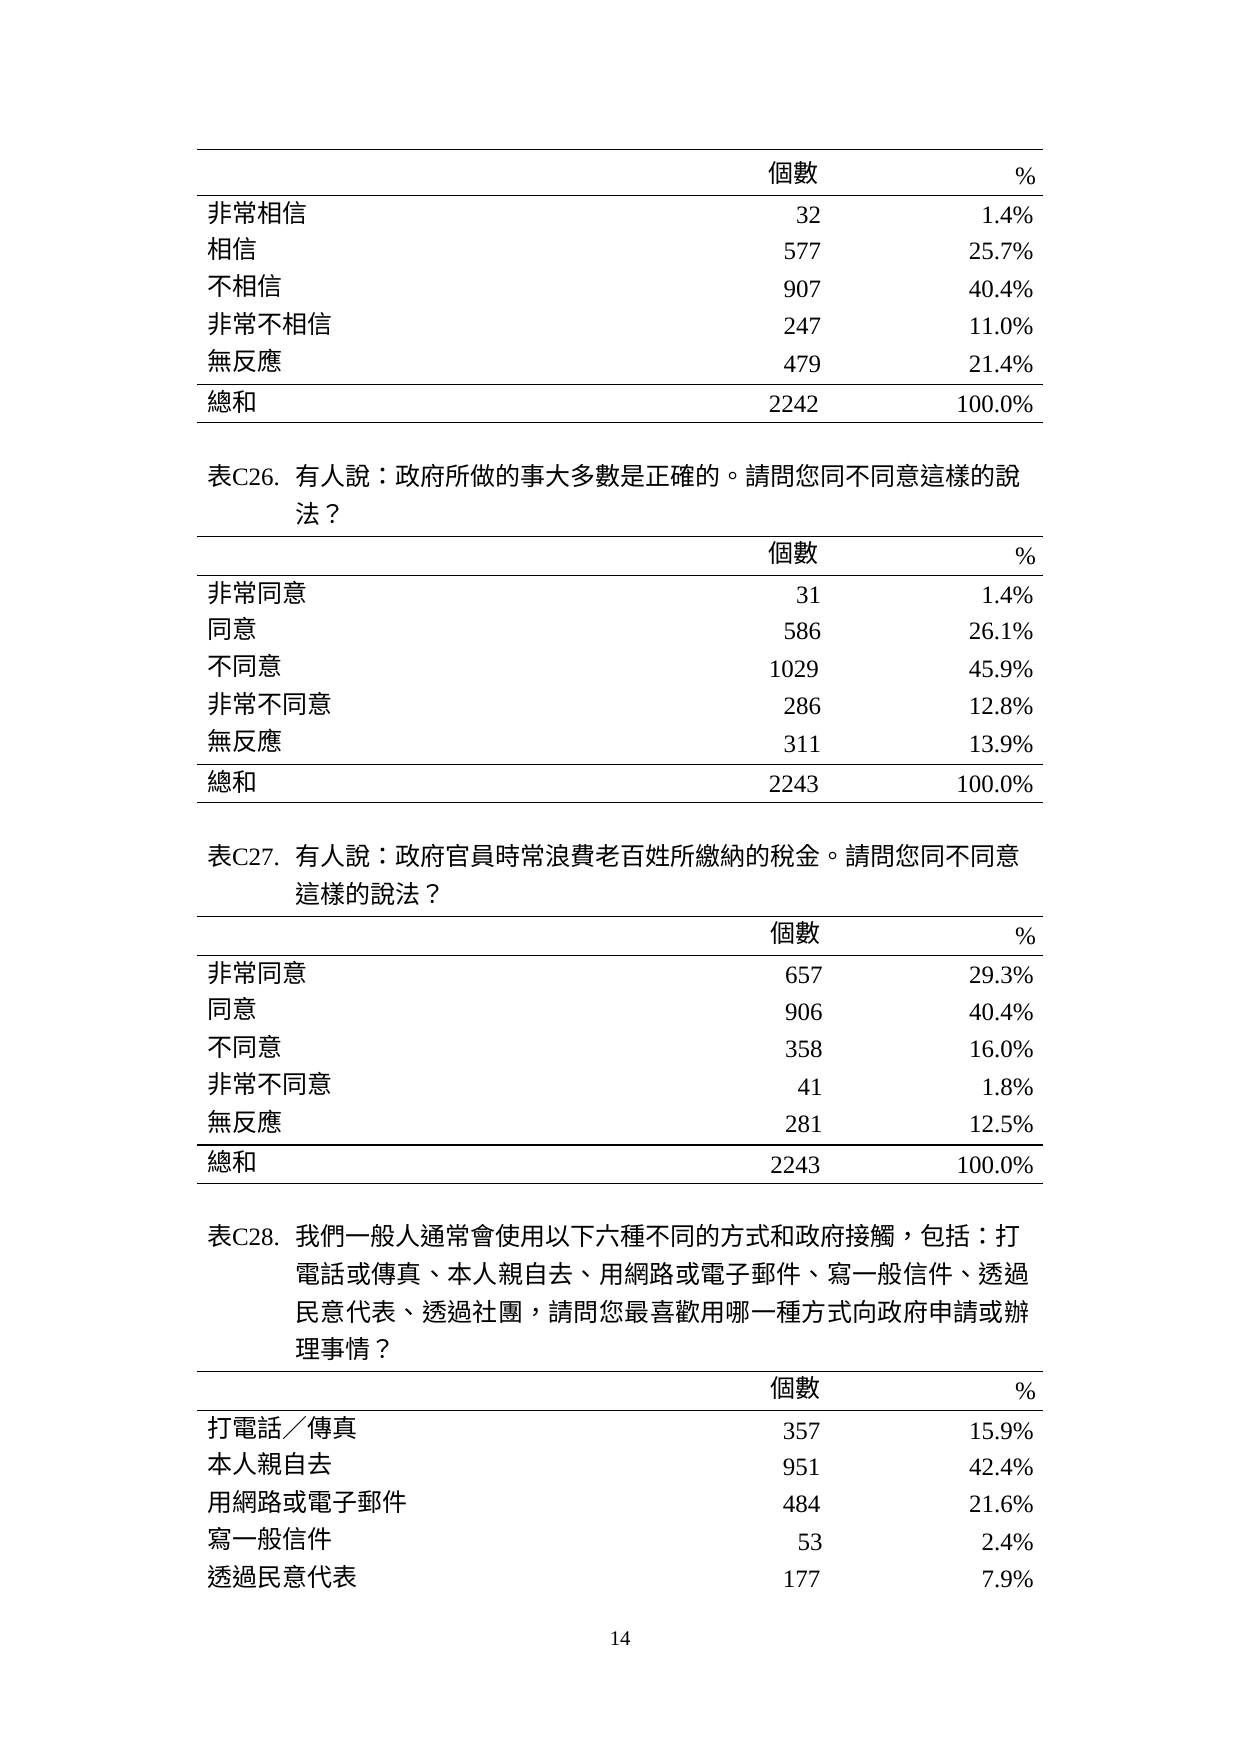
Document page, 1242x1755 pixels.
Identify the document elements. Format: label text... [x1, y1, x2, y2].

table_cell 1.4% [888, 196, 1043, 233]
table_cell 311 [550, 725, 887, 764]
table_cell 40.4% [888, 270, 1043, 308]
table_cell 15.9% [895, 1411, 1043, 1448]
table_cell 非常同意 [197, 956, 551, 993]
table_cell 1029 [550, 650, 887, 688]
table_cell 非常不同意 [197, 688, 550, 725]
table_cell 7.9% [895, 1561, 1043, 1603]
table_cell 用網路或電子郵件 [197, 1486, 588, 1523]
table_cell 586 [550, 613, 887, 650]
table_cell 247 [550, 308, 887, 345]
table_cell 12.8% [888, 688, 1043, 725]
text 電話或傳真、本人親自去、用網路或電子郵件、寫一般信件、透過 民意代表、透過社團，請問您最喜歡用哪一種方式向政府申請或辦 理事情？ [295, 1253, 1031, 1366]
table_cell 100.0% [888, 765, 1043, 802]
table_header [197, 917, 551, 955]
table_cell 42.4% [895, 1448, 1043, 1486]
table_cell 同意 [197, 613, 550, 650]
table_cell 總和 [197, 1146, 551, 1182]
table_cell 非常相信 [197, 196, 550, 233]
table_cell 281 [551, 1105, 888, 1144]
table_header % [895, 1372, 1043, 1410]
table_cell 657 [551, 956, 888, 993]
table_cell 25.7% [888, 233, 1043, 270]
table_cell 26.1% [888, 613, 1043, 650]
table_cell 11.0% [888, 308, 1043, 345]
text 這樣的說法？ [295, 872, 1069, 908]
table_cell 357 [589, 1411, 894, 1448]
table_header 個數 [551, 917, 888, 955]
table_cell 29.3% [888, 956, 1043, 993]
table_cell 100.0% [888, 385, 1043, 422]
table_cell 2243 [551, 1146, 888, 1182]
table_cell 358 [551, 1030, 888, 1068]
table_cell 41 [551, 1068, 888, 1105]
table_header [197, 150, 550, 194]
table_cell 479 [550, 345, 887, 384]
table_cell 2243 [550, 765, 887, 802]
table_cell 906 [551, 993, 888, 1030]
table_cell 總和 [197, 385, 550, 422]
table_cell 1.4% [888, 576, 1043, 613]
text 法？ [295, 492, 1069, 528]
text 表C27. 有人說：政府官員時常浪費老百姓所繳納的稅金。請問您同不同意 [207, 839, 1069, 872]
table_cell 無反應 [197, 1105, 551, 1144]
table_cell 12.5% [888, 1105, 1043, 1144]
table_cell 打電話／傳真 [197, 1411, 588, 1448]
table_cell 21.4% [888, 345, 1043, 384]
text 表C28. 我們一般人通常會使用以下六種不同的方式和政府接觸，包括：打 [207, 1219, 1069, 1252]
table_header % [888, 537, 1043, 574]
table_cell 1.8% [888, 1068, 1043, 1105]
table_cell 2.4% [895, 1523, 1043, 1561]
table_cell 不相信 [197, 270, 550, 308]
table_cell 16.0% [888, 1030, 1043, 1068]
table_cell 40.4% [888, 993, 1043, 1030]
table_cell 577 [550, 233, 887, 270]
table_cell 286 [550, 688, 887, 725]
text 表C26. 有人說：政府所做的事大多數是正確的。請問您同不同意這樣的說 [207, 459, 1069, 492]
table_cell 45.9% [888, 650, 1043, 688]
table_cell 53 [589, 1523, 894, 1561]
table_cell 寫一般信件 [197, 1523, 588, 1561]
table_cell 透過民意代表 [197, 1561, 588, 1603]
table_cell 非常不相信 [197, 308, 550, 345]
table_cell 32 [550, 196, 887, 233]
table_cell 951 [589, 1448, 894, 1486]
table_cell 31 [550, 576, 887, 613]
table_cell 本人親自去 [197, 1448, 588, 1486]
table_cell 不同意 [197, 650, 550, 688]
table_cell 2242 [550, 385, 887, 422]
table_header 個數 [589, 1372, 894, 1410]
table_cell 907 [550, 270, 887, 308]
table_cell 13.9% [888, 725, 1043, 764]
table_cell 無反應 [197, 725, 550, 764]
table_header [197, 537, 550, 574]
table_cell 100.0% [888, 1146, 1043, 1182]
table_header % [888, 917, 1043, 955]
table_cell 無反應 [197, 345, 550, 384]
table_cell 同意 [197, 993, 551, 1030]
table_header % [888, 150, 1043, 194]
table_header 個數 [550, 537, 887, 574]
table_cell 非常同意 [197, 576, 550, 613]
table_header 個數 [550, 150, 887, 194]
table_cell 相信 [197, 233, 550, 270]
table_cell 總和 [197, 765, 550, 802]
table_cell 不同意 [197, 1030, 551, 1068]
table_cell 21.6% [895, 1486, 1043, 1523]
table_header [197, 1372, 588, 1410]
table_cell 484 [589, 1486, 894, 1523]
table_cell 非常不同意 [197, 1068, 551, 1105]
table_cell 177 [589, 1561, 894, 1603]
